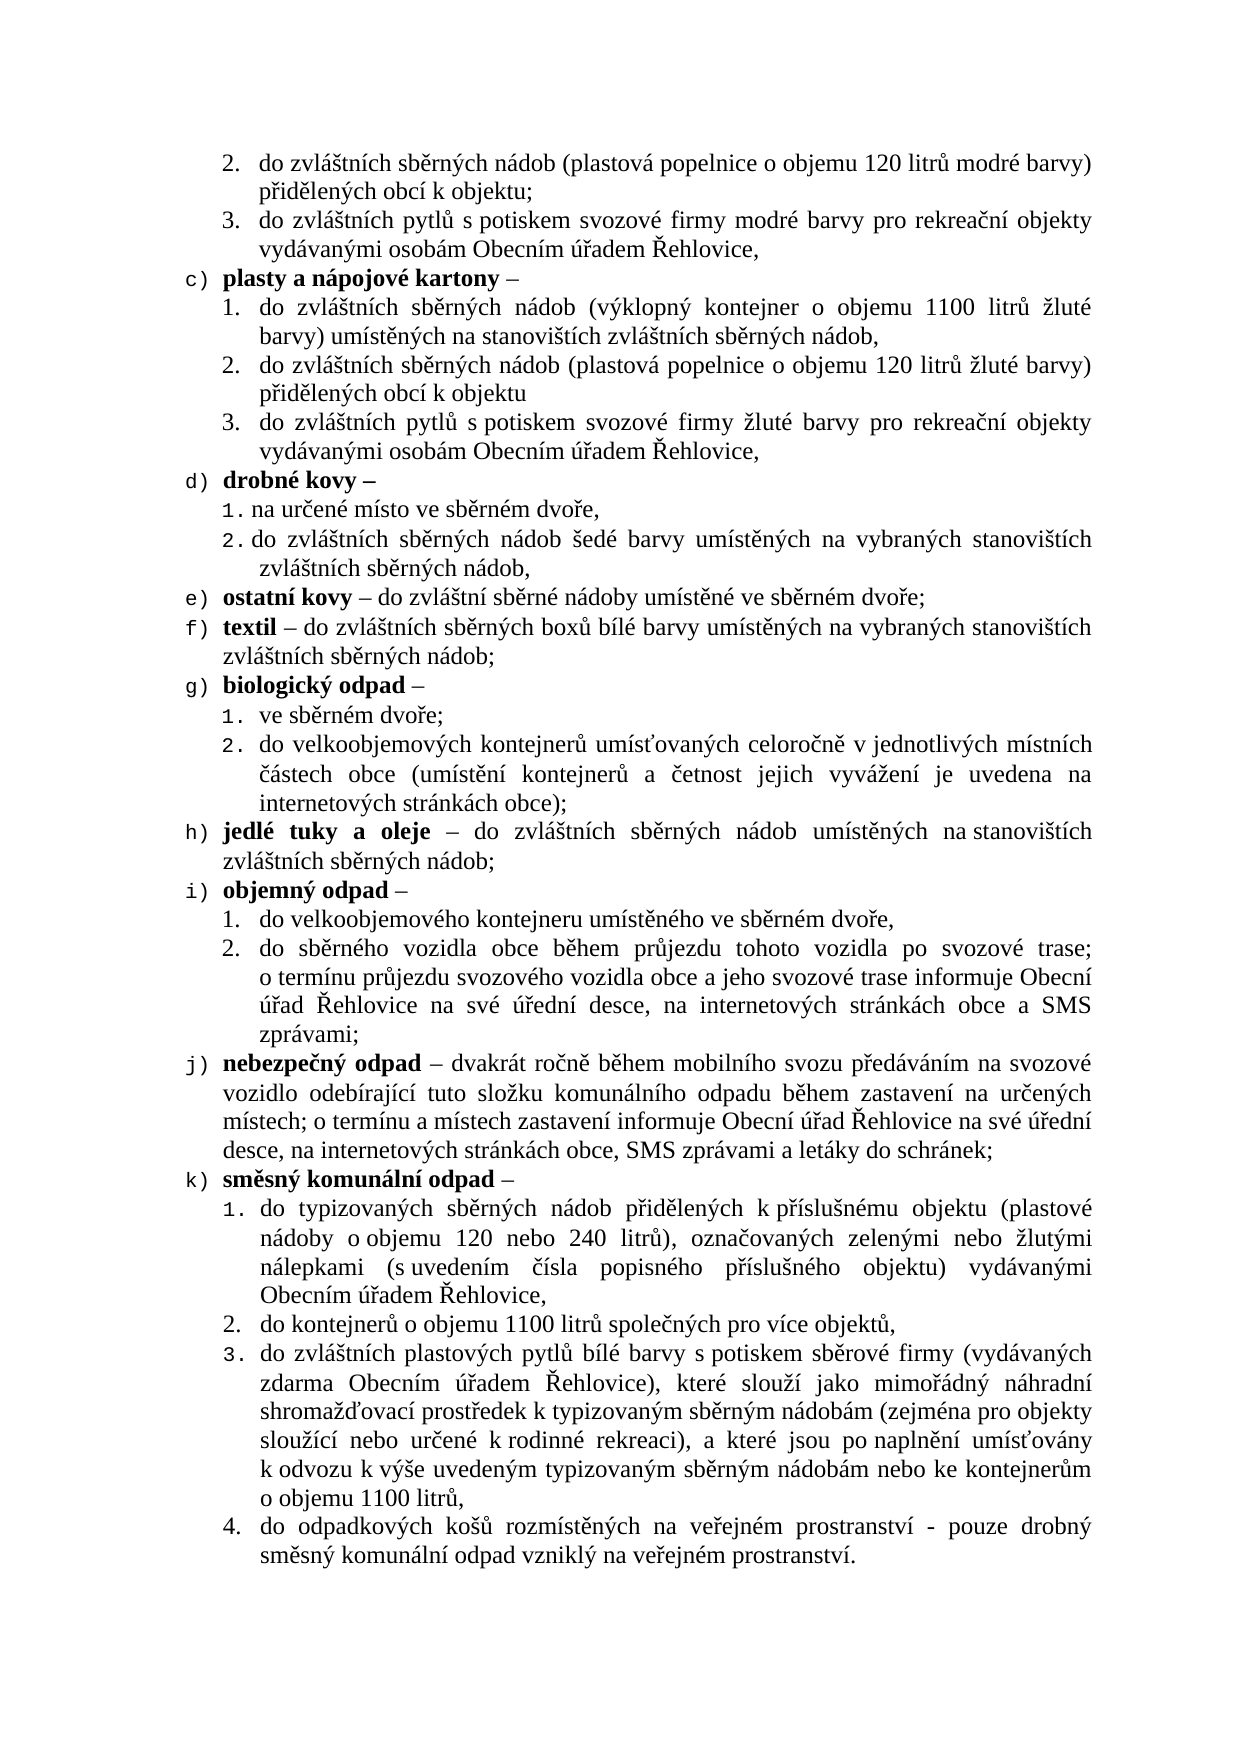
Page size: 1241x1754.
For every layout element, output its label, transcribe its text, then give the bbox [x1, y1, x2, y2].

list do zvláštních pytlů s potiskem svozové firmy žluté barvy pro rekreační objekty vydávanými osobám Obecním úřadem Řehlovice, [222, 407, 1092, 465]
list směsný komunální odpad – [185, 1164, 1092, 1193]
list nebezpečný odpad – dvakrát ročně během mobilního svozu předáváním na svozové vozidlo odebírající tuto složku komunálního odpadu během zastavení na určených místech; o termínu a místech zastavení informuje Obecní úřad Řehlovice na své úřední desce, na internetových stránkách obce, SMS zprávami a letáky do schránek; [185, 1048, 1092, 1164]
list jedlé tuky a oleje – do zvláštních sběrných nádob umístěných na stanovištích zvláštních sběrných nádob; [185, 816, 1092, 875]
list objemný odpad – [185, 875, 1092, 904]
list do sběrného vozidla obce během průjezdu tohoto vozidla po svozové trase; o termínu průjezdu svozového vozidla obce a jeho svozové trase informuje Obecní úřad Řehlovice na své úřední desce, na internetových stránkách obce a SMS zprávami; [222, 933, 1092, 1048]
list biologický odpad – [185, 670, 1092, 700]
list do typizovaných sběrných nádob přidělených k příslušnému objektu (plastové nádoby o objemu 120 nebo 240 litrů), označovaných zelenými nebo žlutými nálepkami (s uvedením čísla popisného příslušného objektu) vydávanými Obecním úřadem Řehlovice, [223, 1193, 1092, 1309]
list do odpadkových košů rozmístěných na veřejném prostranství - pouze drobný směsný komunální odpad vzniklý na veřejném prostranství. [223, 1511, 1092, 1569]
list na určené místo ve sběrném dvoře, [222, 494, 1092, 524]
list ostatní kovy – do zvláštní sběrné nádoby umístěné ve sběrném dvoře; [185, 582, 1092, 612]
list do velkoobjemového kontejneru umístěného ve sběrném dvoře, [222, 904, 1092, 933]
list do velkoobjemových kontejnerů umísťovaných celoročně v jednotlivých místních částech obce (umístění kontejnerů a četnost jejich vyvážení je uvedena na internetových stránkách obce); [221, 729, 1092, 816]
list do zvláštních sběrných nádob (výklopný kontejner o objemu 1100 litrů žluté barvy) umístěných na stanovištích zvláštních sběrných nádob, [222, 292, 1092, 350]
list drobné kovy – [185, 465, 1092, 494]
list do zvláštních sběrných nádob (plastová popelnice o objemu 120 litrů modré barvy) přidělených obcí k objektu; [222, 148, 1092, 205]
list do zvláštních plastových pytlů bílé barvy s potiskem sběrové firmy (vydávaných zdarma Obecním úřadem Řehlovice), které slouží jako mimořádný náhradní shromažďovací prostředek k typizovaným sběrným nádobám (zejména pro objekty sloužící nebo určené k rodinné rekreaci), a které jsou po naplnění umísťovány k odvozu k výše uvedeným typizovaným sběrným nádobám nebo ke kontejnerům o objemu 1100 litrů, [223, 1338, 1092, 1511]
list plasty a nápojové kartony – [185, 263, 1092, 292]
list do kontejnerů o objemu 1100 litrů společných pro více objektů, [223, 1309, 1092, 1338]
list textil – do zvláštních sběrných boxů bílé barvy umístěných na vybraných stanovištích zvláštních sběrných nádob; [185, 612, 1092, 670]
list do zvláštních sběrných nádob šedé barvy umístěných na vybraných stanovištích zvláštních sběrných nádob, [222, 524, 1092, 582]
list do zvláštních pytlů s potiskem svozové firmy modré barvy pro rekreační objekty vydávanými osobám Obecním úřadem Řehlovice, [222, 205, 1092, 263]
list ve sběrném dvoře; [221, 700, 1092, 729]
list do zvláštních sběrných nádob (plastová popelnice o objemu 120 litrů žluté barvy) přidělených obcí k objektu [222, 350, 1092, 407]
